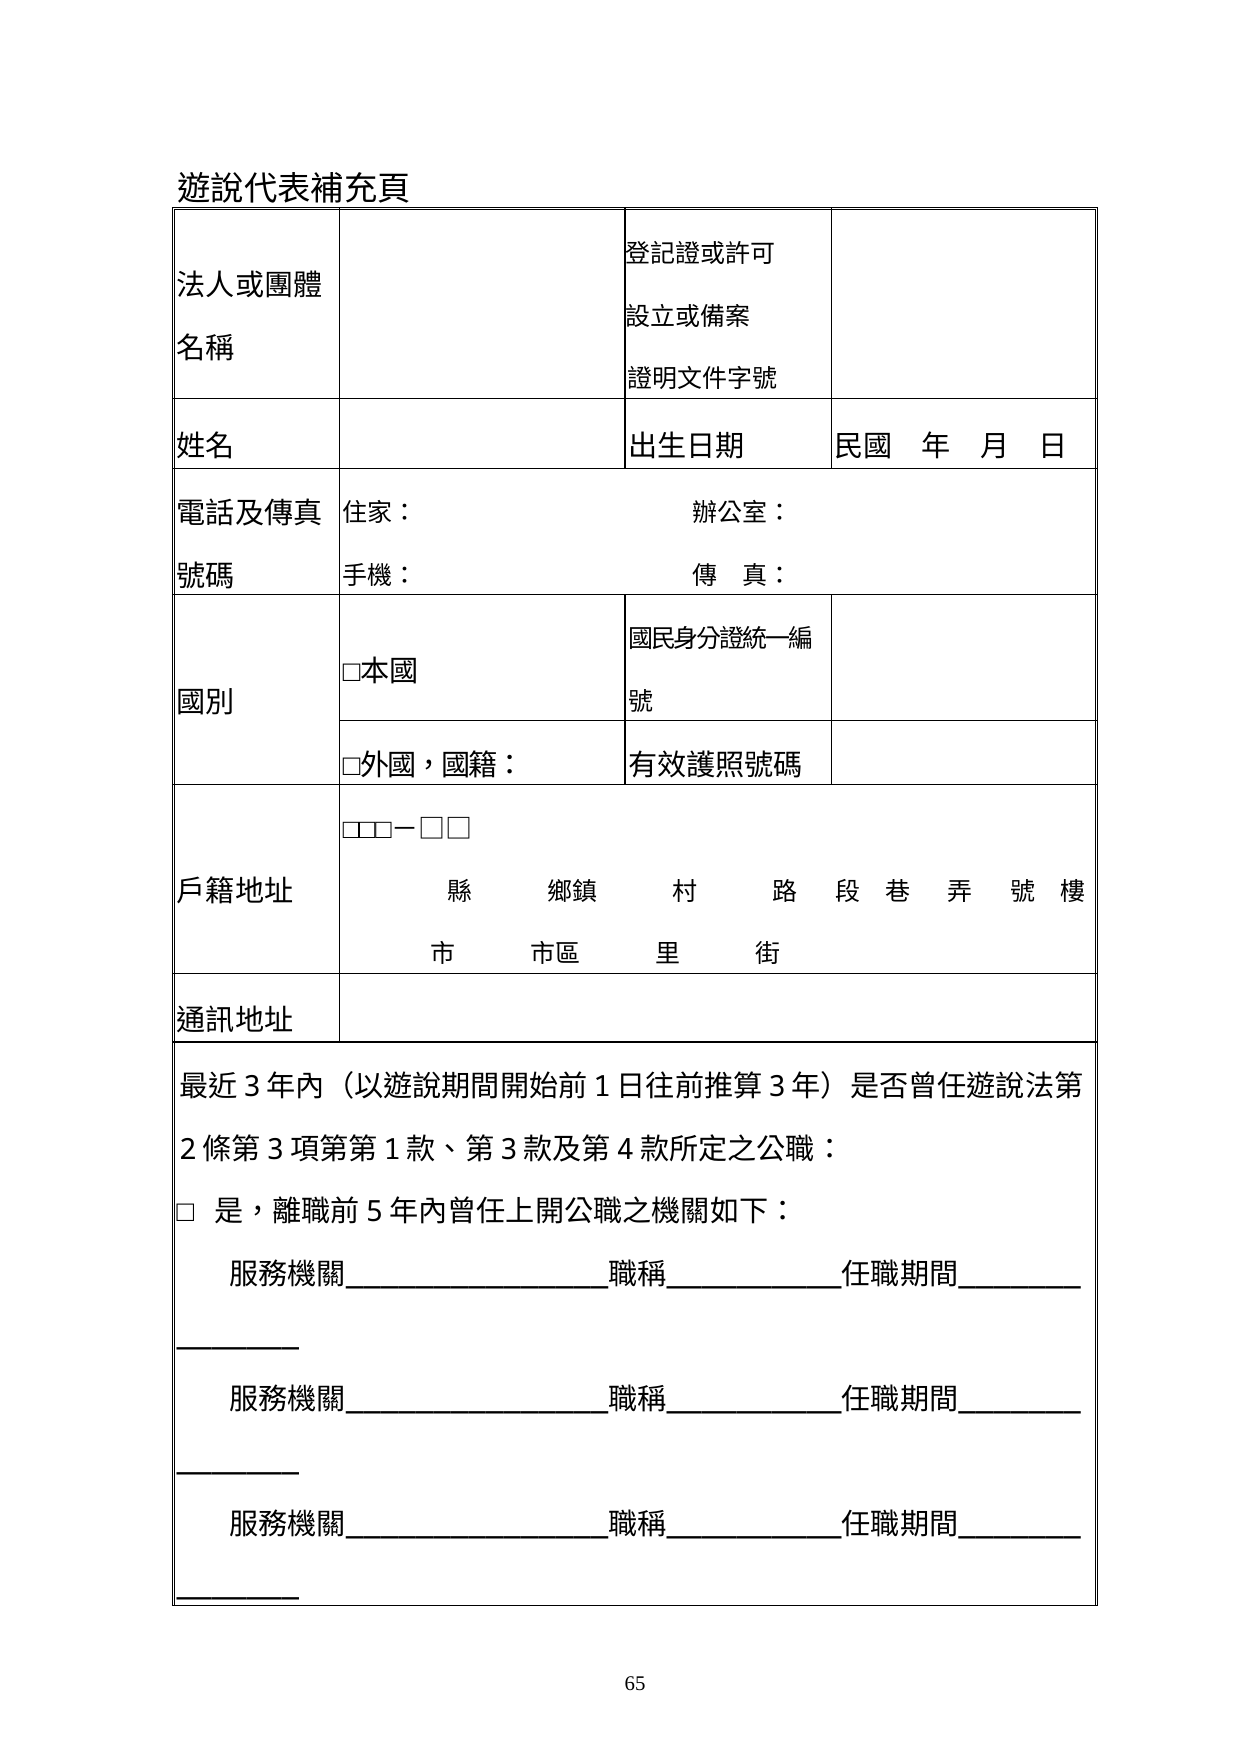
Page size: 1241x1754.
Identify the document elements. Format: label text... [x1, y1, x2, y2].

table_cell [340, 399, 624, 468]
table_cell 最近3年內（以遊說期間開始前1日往前推算3年）是否曾任遊說法第 2條第3項第第1款、第3款及第4款所定之公職： 是，離職前5年內曾任上開公職之機關如下： 服務機關_______________職稱__________任職期間______________ 服務機關_______________職稱__________任職期間______________ 服務機關_______________職稱__________任職期間______________ [175, 1043, 1095, 1605]
table_cell 有效護照號碼 [626, 721, 831, 784]
table_cell [832, 721, 1095, 784]
table_header 法人或團體名稱 [175, 210, 339, 398]
table_header 登記證或許可 設立或備案 證明文件字號 [626, 210, 831, 398]
table_cell 戶籍地址 [175, 785, 339, 972]
table_cell □本國 [340, 595, 624, 720]
table_cell [832, 595, 1095, 720]
text 遊說代表補充頁 [177, 144, 1092, 207]
table_cell 民國 年 月 日 [832, 399, 1095, 468]
table_header [340, 210, 624, 398]
table_cell 電話及傳真 號碼 [175, 469, 339, 594]
table_cell □□□－□□ 縣 鄉鎮 村 路 段 巷 弄 號 樓 市 市區 里 街 [340, 785, 1095, 972]
table_cell 國民身分證統一編號 [626, 595, 831, 720]
table_header [832, 210, 1095, 398]
table_cell 國別 [175, 595, 339, 784]
table_cell 姓名 [175, 399, 339, 468]
table_cell □外國，國籍： [340, 721, 624, 784]
table_cell 住家： 辦公室： 手機： 傳 真： [340, 469, 1095, 594]
table_cell 出生日期 [626, 399, 831, 468]
table_cell 通訊地址 [175, 974, 339, 1041]
table_cell [340, 974, 1095, 1041]
